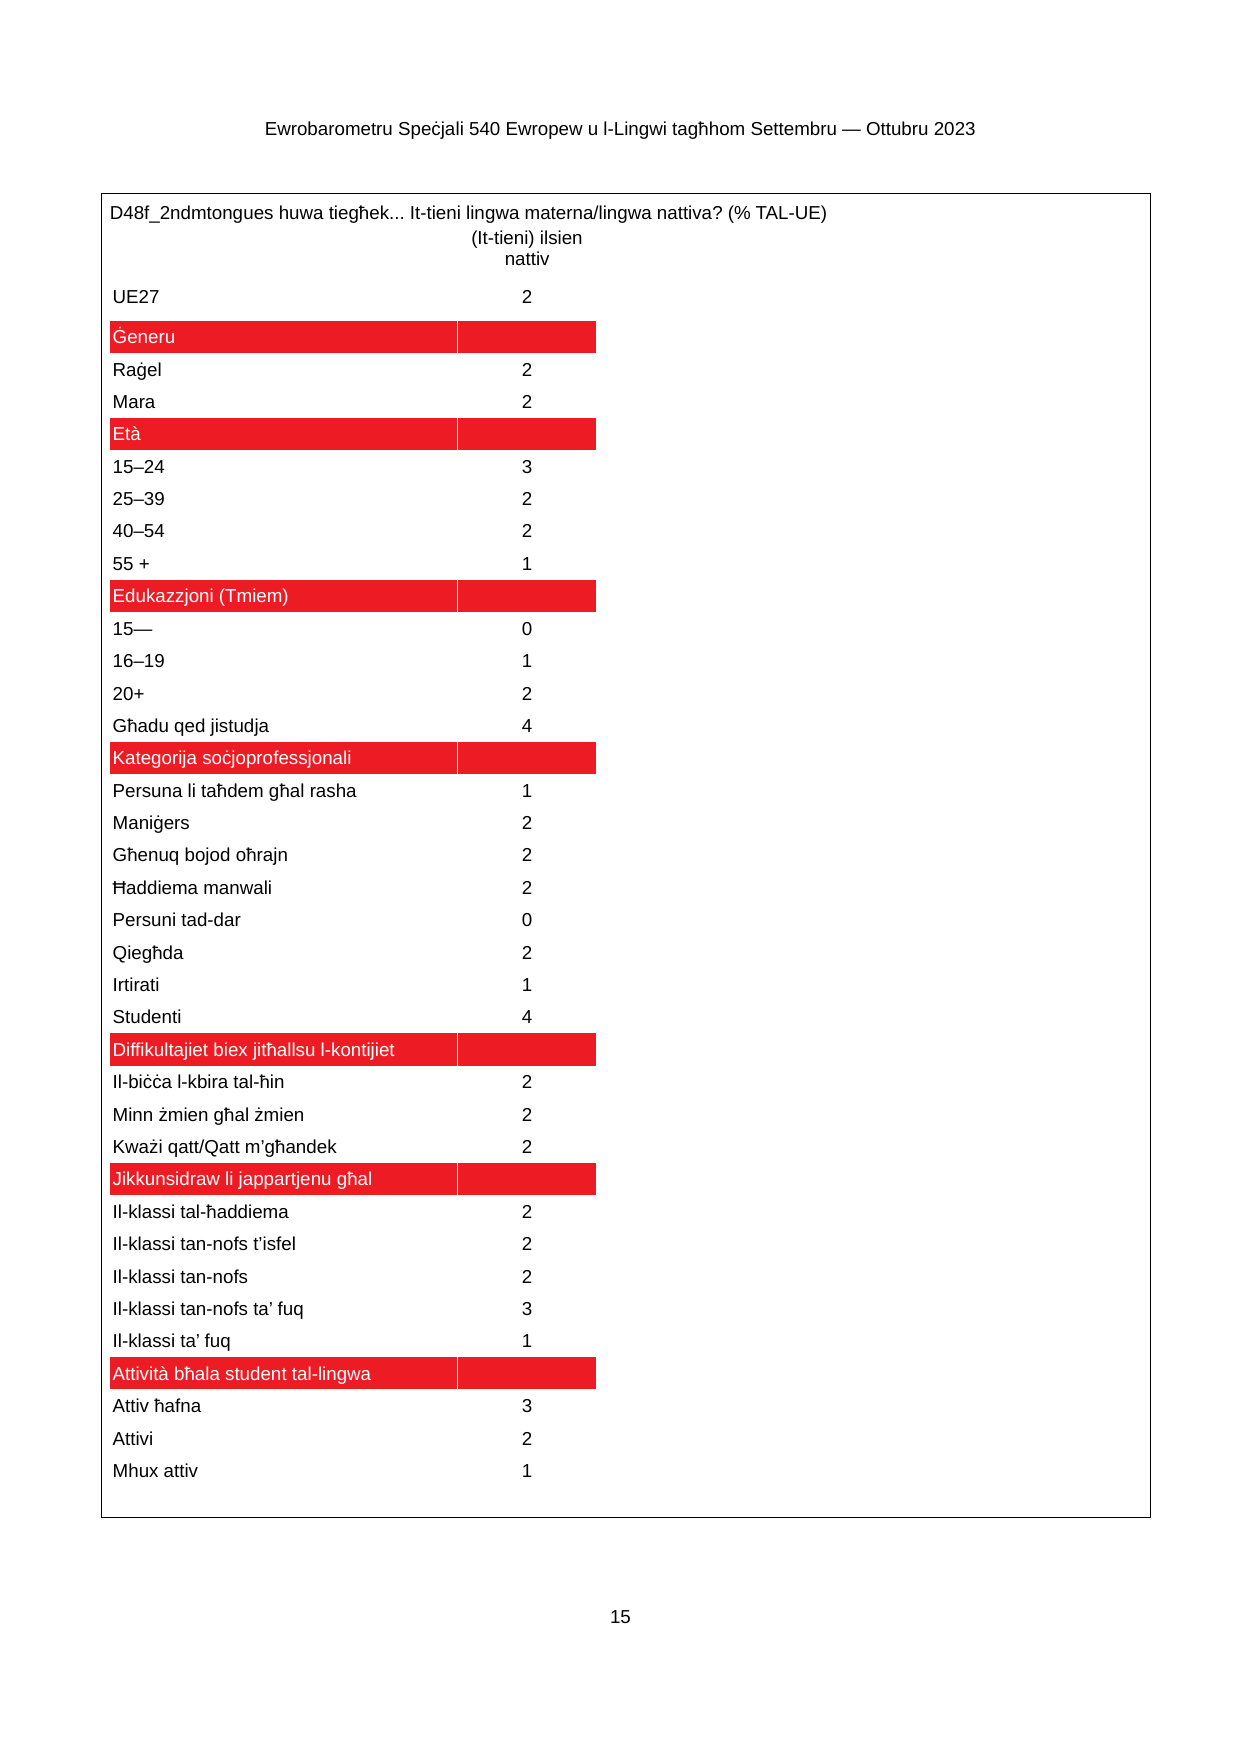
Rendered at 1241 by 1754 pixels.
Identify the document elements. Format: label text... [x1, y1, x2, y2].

table_cell 2 [458, 515, 596, 547]
table_cell [458, 1163, 596, 1195]
table_header (It-tieni) ilsien nattiv [458, 224, 596, 272]
table_cell 1 [458, 1325, 596, 1357]
table_cell UE27 [110, 273, 457, 321]
table_cell Persuna li taħdem għal rasha [110, 774, 457, 806]
table_cell 1 [458, 774, 596, 806]
table_cell 0 [458, 904, 596, 936]
table_cell Il-klassi tan-nofs [110, 1260, 457, 1292]
table_cell 40–54 [110, 515, 457, 547]
table_header [110, 224, 457, 272]
table_cell Il-klassi ta’ fuq [110, 1325, 457, 1357]
table_cell 2 [458, 483, 596, 515]
table_cell 4 [458, 709, 596, 742]
table_cell 2 [458, 936, 596, 968]
table_cell 15— [110, 612, 457, 644]
table_cell [458, 1033, 596, 1066]
table_cell Il-klassi tal-ħaddiema [110, 1195, 457, 1228]
table_cell Studenti [110, 1001, 457, 1033]
table_cell 1 [458, 1454, 596, 1487]
table_cell 2 [458, 1130, 596, 1163]
table_cell Jikkunsidraw li jappartjenu għal [110, 1163, 457, 1195]
table_cell 0 [458, 612, 596, 644]
table_cell Attivi [110, 1422, 457, 1454]
table_cell 15–24 [110, 450, 457, 482]
table_cell Għenuq bojod oħrajn [110, 839, 457, 871]
table_cell Persuni tad-dar [110, 904, 457, 936]
table_cell [458, 580, 596, 612]
table_cell 20+ [110, 677, 457, 709]
table_cell 2 [458, 839, 596, 871]
table_cell 2 [458, 806, 596, 839]
table_cell 3 [458, 1293, 596, 1325]
table_cell Attiv ħafna [110, 1390, 457, 1422]
table_cell Għadu qed jistudja [110, 709, 457, 742]
table_cell 2 [458, 871, 596, 904]
table_cell [458, 418, 596, 450]
table_cell 3 [458, 450, 596, 482]
table_cell 2 [458, 273, 596, 321]
table_cell Irtirati [110, 969, 457, 1001]
text D48f_2ndmtongues huwa tiegħek... It-tieni lingwa materna/lingwa nattiva? (% TAL-UE) [109, 202, 1142, 223]
table_cell 2 [458, 1066, 596, 1098]
table_cell 25–39 [110, 483, 457, 515]
table_cell Mhux attiv [110, 1454, 457, 1487]
table_cell Kategorija soċjoprofessjonali [110, 742, 457, 774]
table_cell Il-biċċa l-kbira tal-ħin [110, 1066, 457, 1098]
table_cell Il-klassi tan-nofs t’isfel [110, 1228, 457, 1260]
table_cell 3 [458, 1390, 596, 1422]
table_cell 2 [458, 353, 596, 385]
table_cell Raġel [110, 353, 457, 385]
table_cell 4 [458, 1001, 596, 1033]
table_cell [458, 1357, 596, 1389]
table_cell Edukazzjoni (Tmiem) [110, 580, 457, 612]
table_cell 2 [458, 1098, 596, 1130]
table_cell Qiegħda [110, 936, 457, 968]
table_cell Kważi qatt/Qatt m’għandek [110, 1130, 457, 1163]
table_cell Mara [110, 385, 457, 418]
table_cell Diffikultajiet biex jitħallsu l-kontijiet [110, 1033, 457, 1066]
table_cell Il-klassi tan-nofs ta’ fuq [110, 1293, 457, 1325]
table_cell [458, 742, 596, 774]
table_cell 2 [458, 385, 596, 418]
table_cell 2 [458, 677, 596, 709]
table_cell 16–19 [110, 645, 457, 677]
table_cell Ġeneru [110, 321, 457, 353]
table_cell [458, 321, 596, 353]
table_cell Maniġers [110, 806, 457, 839]
table_cell 1 [458, 645, 596, 677]
table_cell 55 + [110, 547, 457, 580]
table_cell 2 [458, 1228, 596, 1260]
table_cell 1 [458, 969, 596, 1001]
table_cell Minn żmien għal żmien [110, 1098, 457, 1130]
table_cell Attività bħala student tal-lingwa [110, 1357, 457, 1389]
table_cell Ħaddiema manwali [110, 871, 457, 904]
table_cell Età [110, 418, 457, 450]
table_cell 2 [458, 1422, 596, 1454]
table_cell 2 [458, 1195, 596, 1228]
table_cell 1 [458, 547, 596, 580]
table_cell 2 [458, 1260, 596, 1292]
